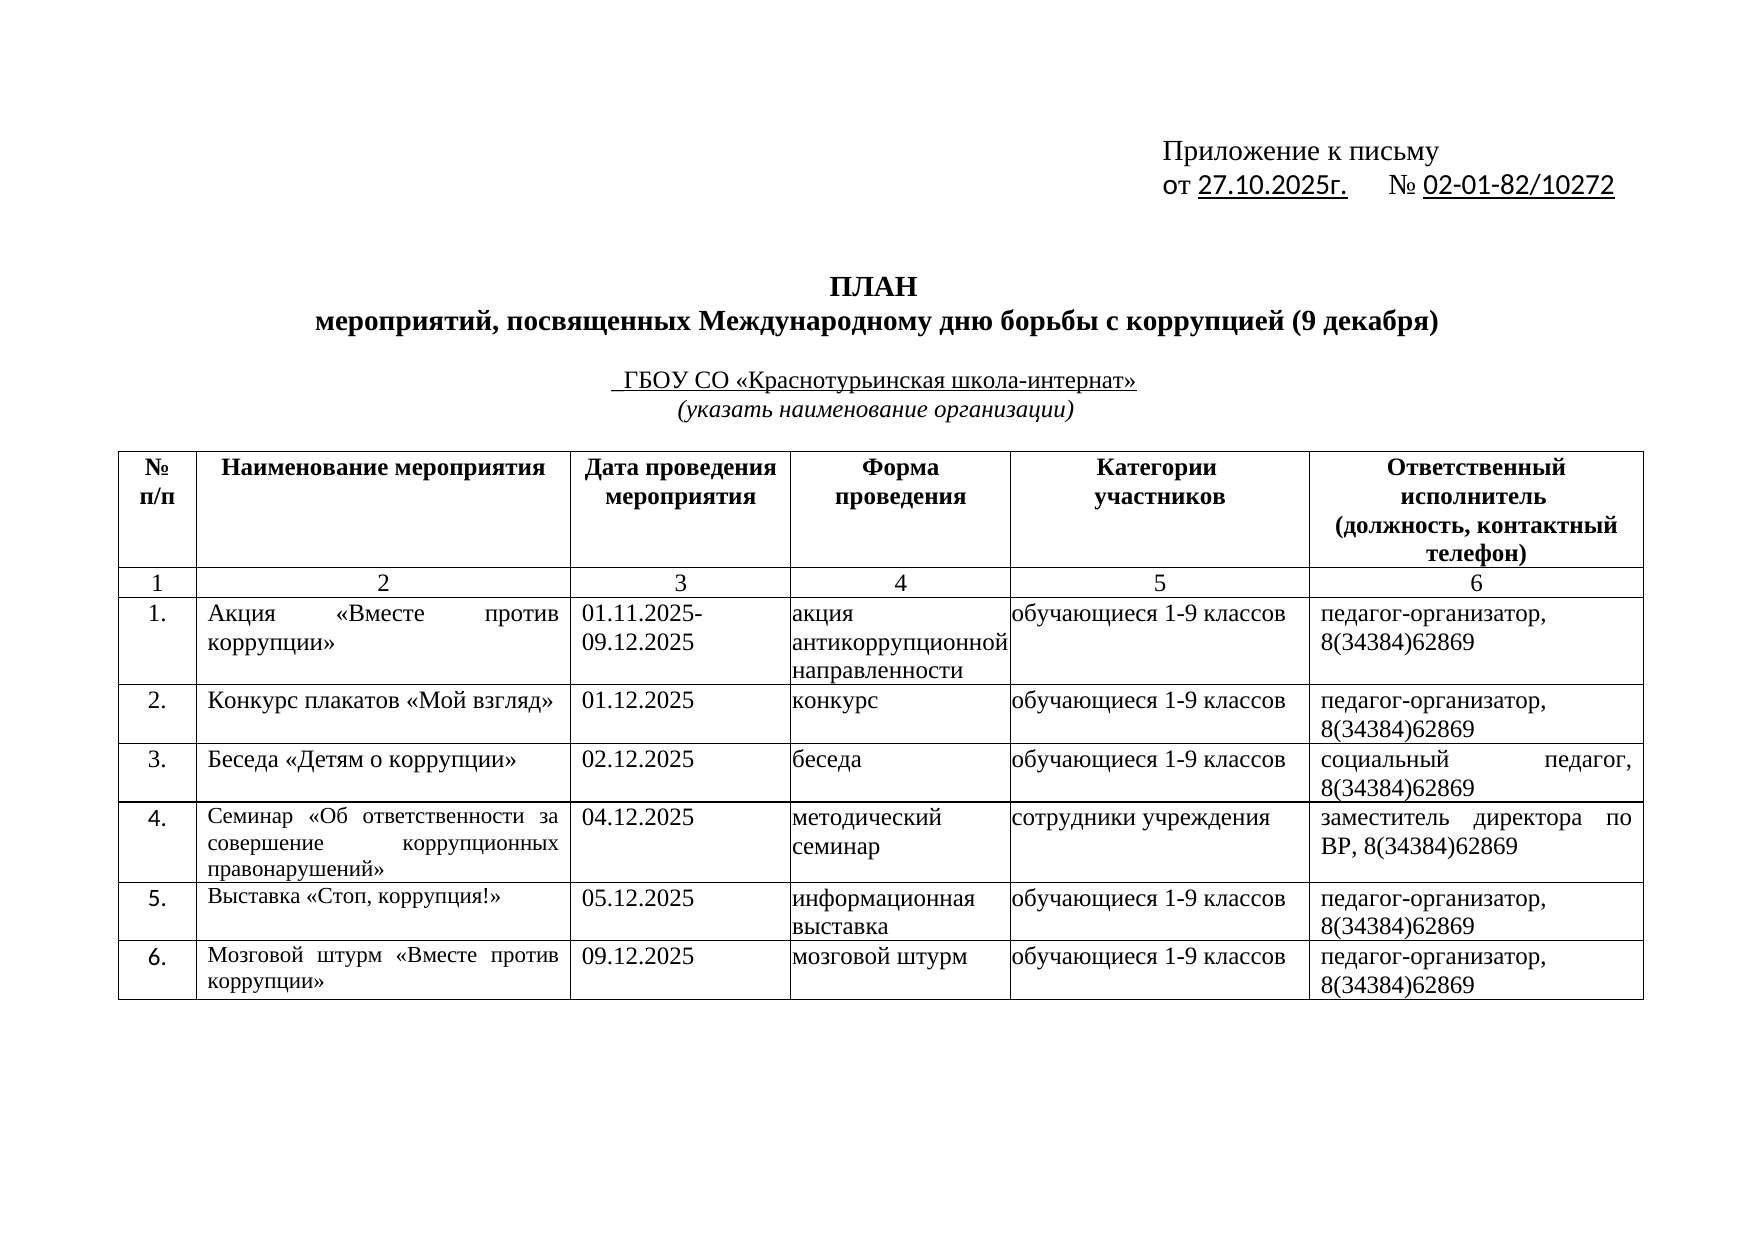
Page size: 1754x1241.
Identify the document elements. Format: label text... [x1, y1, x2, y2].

table_cell педагог-организатор, 8(34384)62869 [1310, 598, 1643, 684]
table_cell 3. [119, 744, 196, 801]
table_cell педагог-организатор, 8(34384)62869 [1310, 685, 1643, 743]
text мероприятий, посвященных Международному дню борьбы с коррупцией (9 декабря) [118, 303, 1636, 336]
table_cell 01.12.2025 [571, 685, 790, 743]
table_header [118, 133, 1151, 166]
table_cell [118, 166, 1151, 202]
table_cell обучающиеся 1-9 классов [1011, 941, 1309, 999]
table_header Форма проведения [791, 452, 1010, 567]
text _ГБОУ СО «Краснотурьинская школа-интернат» [118, 365, 1636, 394]
table_cell 2. [119, 685, 196, 743]
table_cell педагог-организатор, 8(34384)62869 [1310, 883, 1643, 940]
table_cell 4 [791, 568, 1010, 597]
table_cell информационная выставка [791, 883, 1010, 940]
table_cell 6. [119, 941, 196, 999]
table_cell обучающиеся 1-9 классов [1011, 883, 1309, 940]
text ПЛАН [118, 269, 1636, 303]
table_cell 3 [571, 568, 790, 597]
table_cell сотрудники учреждения [1011, 803, 1309, 882]
table_cell мозговой штурм [791, 941, 1010, 999]
table_header Дата проведения мероприятия [571, 452, 790, 567]
table_header Наименование мероприятия [197, 452, 570, 567]
table_cell 05.12.2025 [571, 883, 790, 940]
table_cell Семинар «Об ответственности за совершение коррупционных правонарушений» [197, 803, 570, 882]
table_cell 02.12.2025 [571, 744, 790, 801]
table_cell обучающиеся 1-9 классов [1011, 598, 1309, 684]
table_cell 6 [1310, 568, 1643, 597]
table_header Ответственный исполнитель (должность, контактный телефон) [1310, 452, 1643, 567]
table_cell Беседа «Детям о коррупции» [197, 744, 570, 801]
table_header Приложение к письму [1151, 133, 1654, 166]
table_header № п/п [119, 452, 196, 567]
text (указать наименование организации) [118, 394, 1636, 422]
table_cell заместитель директора по ВР, 8(34384)62869 [1310, 803, 1643, 882]
table_cell беседа [791, 744, 1010, 801]
table_cell обучающиеся 1-9 классов [1011, 744, 1309, 801]
table_cell 5. [119, 883, 196, 940]
table_cell 1 [119, 568, 196, 597]
table_cell педагог-организатор, 8(34384)62869 [1310, 941, 1643, 999]
table_header Категории участников [1011, 452, 1309, 567]
table_cell акция антикоррупционной направленности [791, 598, 1010, 684]
table_cell Мозговой штурм «Вместе против коррупции» [197, 941, 570, 999]
table_cell 1. [119, 598, 196, 684]
table_cell конкурс [791, 685, 1010, 743]
table_cell от 27.10.2025г. [1151, 166, 1388, 202]
table_cell 09.12.2025 [571, 941, 790, 999]
table_cell методический семинар [791, 803, 1010, 882]
table_cell Выставка «Стоп, коррупция!» [197, 883, 570, 940]
table_cell 5 [1011, 568, 1309, 597]
table_cell 4. [119, 803, 196, 882]
table_cell Конкурс плакатов «Мой взгляд» [197, 685, 570, 743]
table_cell № 02-01-82/10272 [1388, 166, 1654, 202]
table_cell социальный педагог, 8(34384)62869 [1310, 744, 1643, 801]
table_cell Акция «Вместе против коррупции» [197, 598, 570, 684]
table_cell обучающиеся 1-9 классов [1011, 685, 1309, 743]
table_cell 01.11.2025-09.12.2025 [571, 598, 790, 684]
table_cell 04.12.2025 [571, 803, 790, 882]
table_cell 2 [197, 568, 570, 597]
